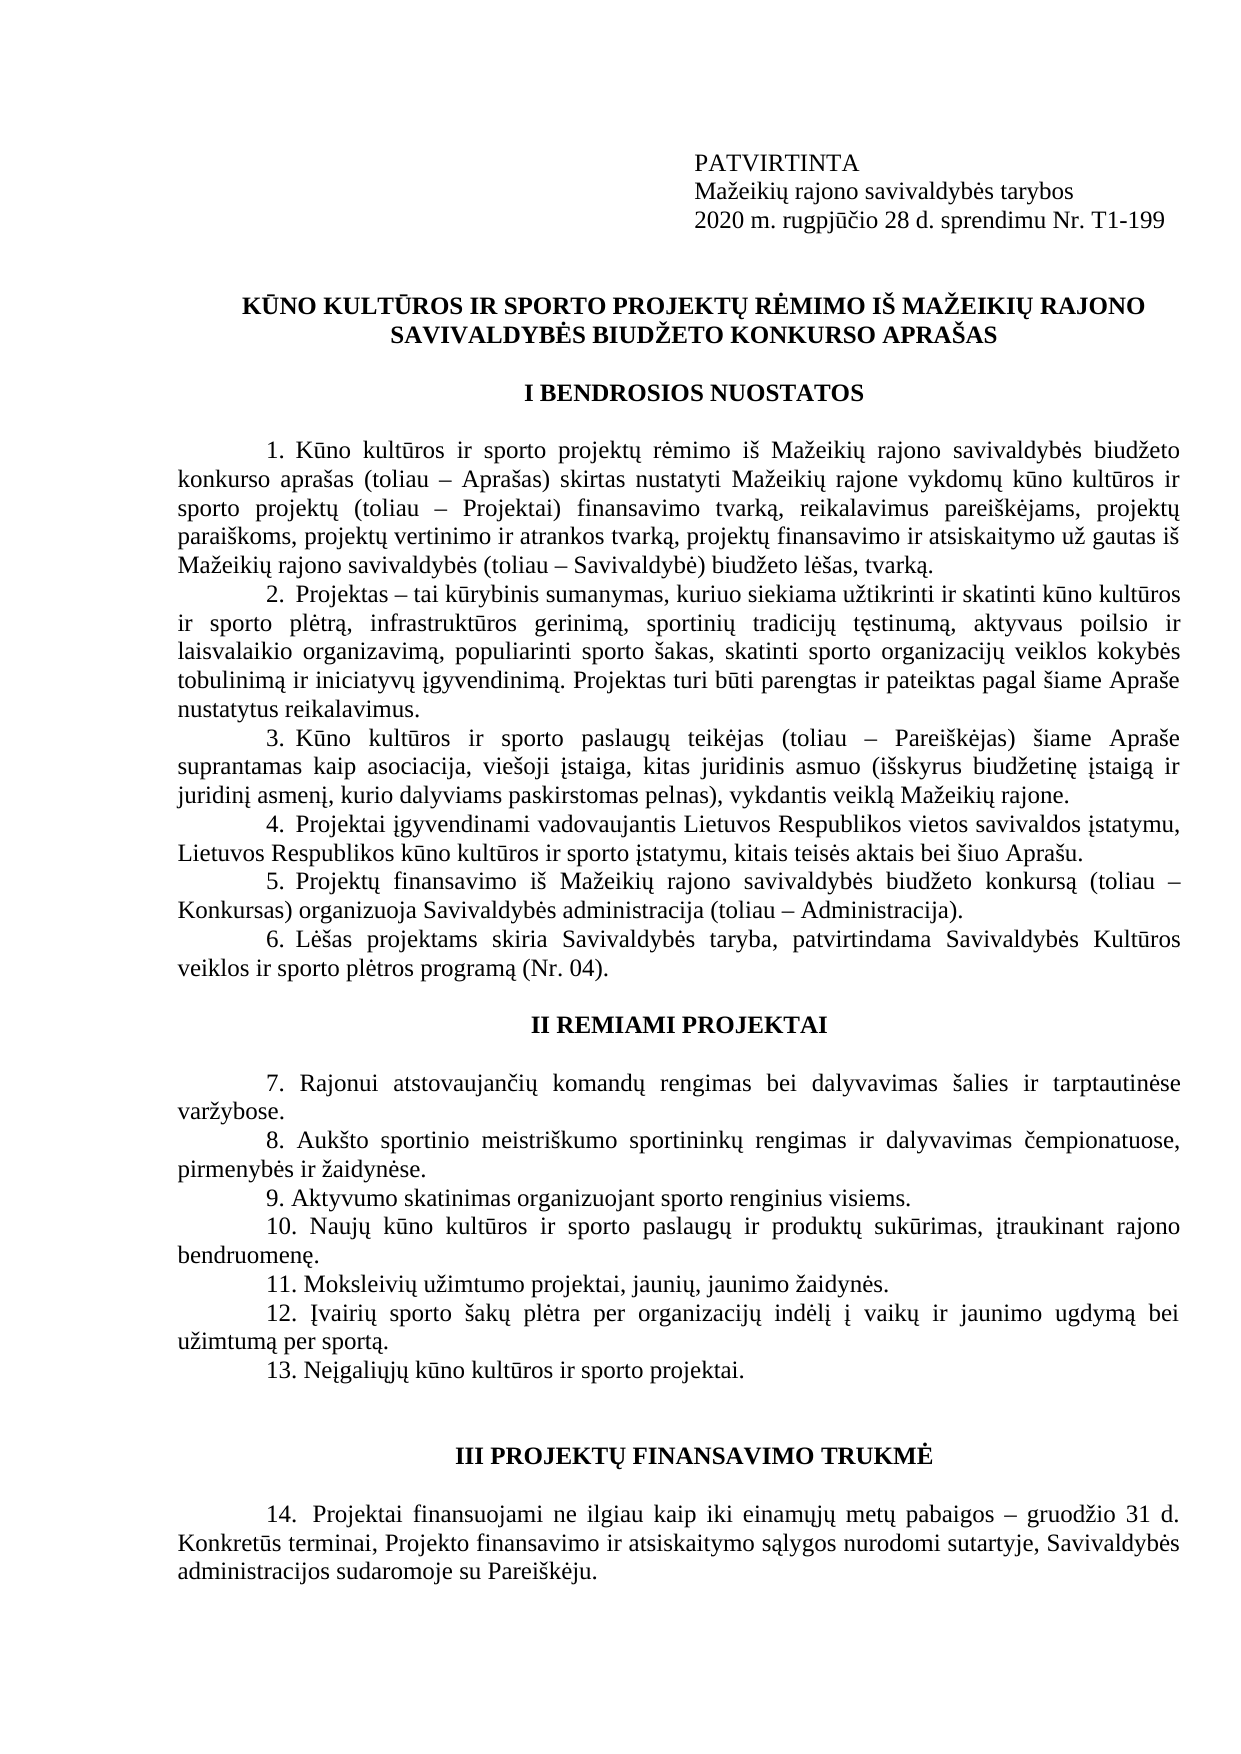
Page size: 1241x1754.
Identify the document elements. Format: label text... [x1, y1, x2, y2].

text 10. Naujų kūno kultūros ir sporto paslaugų ir produktų sukūrimas, įtraukinant rajono bendruomenę. [177, 1211, 1181, 1269]
text 8. Aukšto sportinio meistriškumo sportininkų rengimas ir dalyvavimas čempionatuose, pirmenybės ir žaidynėse. [177, 1125, 1181, 1183]
text 6. Lėšas projektams skiria Savivaldybės taryba, patvirtindama Savivaldybės Kultūros veiklos ir sporto plėtros programą (Nr. 04). [177, 924, 1181, 981]
text 4. Projektai įgyvendinami vadovaujantis Lietuvos Respublikos vietos savivaldos įstatymu, Lietuvos Respublikos kūno kultūros ir sporto įstatymu, kitais teisės aktais bei šiuo Aprašu. [177, 809, 1181, 866]
text Mažeikių rajono savivaldybės tarybos [694, 176, 1211, 205]
text 7. Rajonui atstovaujančių komandų rengimas bei dalyvavimas šalies ir tarptautinėse varžybose. [177, 1068, 1181, 1125]
text 1. Kūno kultūros ir sporto projektų rėmimo iš Mažeikių rajono savivaldybės biudžeto konkurso aprašas (toliau – Aprašas) skirtas nustatyti Mažeikių rajone vykdomų kūno kultūros ir sporto projektų (toliau – Projektai) finansavimo tvarką, reikalavimus pareiškėjams, projektų paraiškoms, projektų vertinimo ir atrankos tvarką, projektų finansavimo ir atsiskaitymo už gautas iš Mažeikių rajono savivaldybės (toliau – Savivaldybė) biudžeto lėšas, tvarką. [177, 435, 1181, 579]
text KŪNO KULTŪROS IR SPORTO PROJEKTŲ RĖMIMO IŠ MAŽEIKIŲ RAJONO SAVIVALDYBĖS BIUDŽETO KONKURSO APRAŠAS [177, 291, 1211, 349]
text III PROJEKTŲ FINANSAVIMO TRUKMĖ [118, 1441, 1211, 1470]
text I BENDROSIOS NUOSTATOS [177, 378, 1211, 406]
text 11. Moksleivių užimtumo projektai, jaunių, jaunimo žaidynės. [177, 1269, 1181, 1298]
text 12. Įvairių sporto šakų plėtra per organizacijų indėlį į vaikų ir jaunimo ugdymą bei užimtumą per sportą. [177, 1298, 1181, 1355]
text 13. Neįgaliųjų kūno kultūros ir sporto projektai. [177, 1355, 1181, 1384]
text 2. Projektas – tai kūrybinis sumanymas, kuriuo siekiama užtikrinti ir skatinti kūno kultūros ir sporto plėtrą, infrastruktūros gerinimą, sportinių tradicijų tęstinumą, aktyvaus poilsio ir laisvalaikio organizavimą, populiarinti sporto šakas, skatinti sporto organizacijų veiklos kokybės tobulinimą ir iniciatyvų įgyvendinimą. Projektas turi būti parengtas ir pateiktas pagal šiame Apraše nustatytus reikalavimus. [177, 579, 1181, 723]
text 3. Kūno kultūros ir sporto paslaugų teikėjas (toliau – Pareiškėjas) šiame Apraše suprantamas kaip asociacija, viešoji įstaiga, kitas juridinis asmuo (išskyrus biudžetinę įstaigą ir juridinį asmenį, kurio dalyviams paskirstomas pelnas), vykdantis veiklą Mažeikių rajone. [177, 723, 1181, 809]
text 2020 m. rugpjūčio 28 d. sprendimu Nr. T1-199 [694, 205, 1211, 234]
text PATVIRTINTA [694, 148, 1211, 176]
text 9. Aktyvumo skatinimas organizuojant sporto renginius visiems. [177, 1183, 1181, 1211]
text II REMIAMI PROJEKTAI [177, 1010, 1181, 1039]
text 5. Projektų finansavimo iš Mažeikių rajono savivaldybės biudžeto konkursą (toliau – Konkursas) organizuoja Savivaldybės administracija (toliau – Administracija). [177, 866, 1181, 924]
text 14. Projektai finansuojami ne ilgiau kaip iki einamųjų metų pabaigos – gruodžio 31 d. Konkretūs terminai, Projekto finansavimo ir atsiskaitymo sąlygos nurodomi sutartyje, Savivaldybės administracijos sudaromoje su Pareiškėju. [177, 1499, 1181, 1585]
